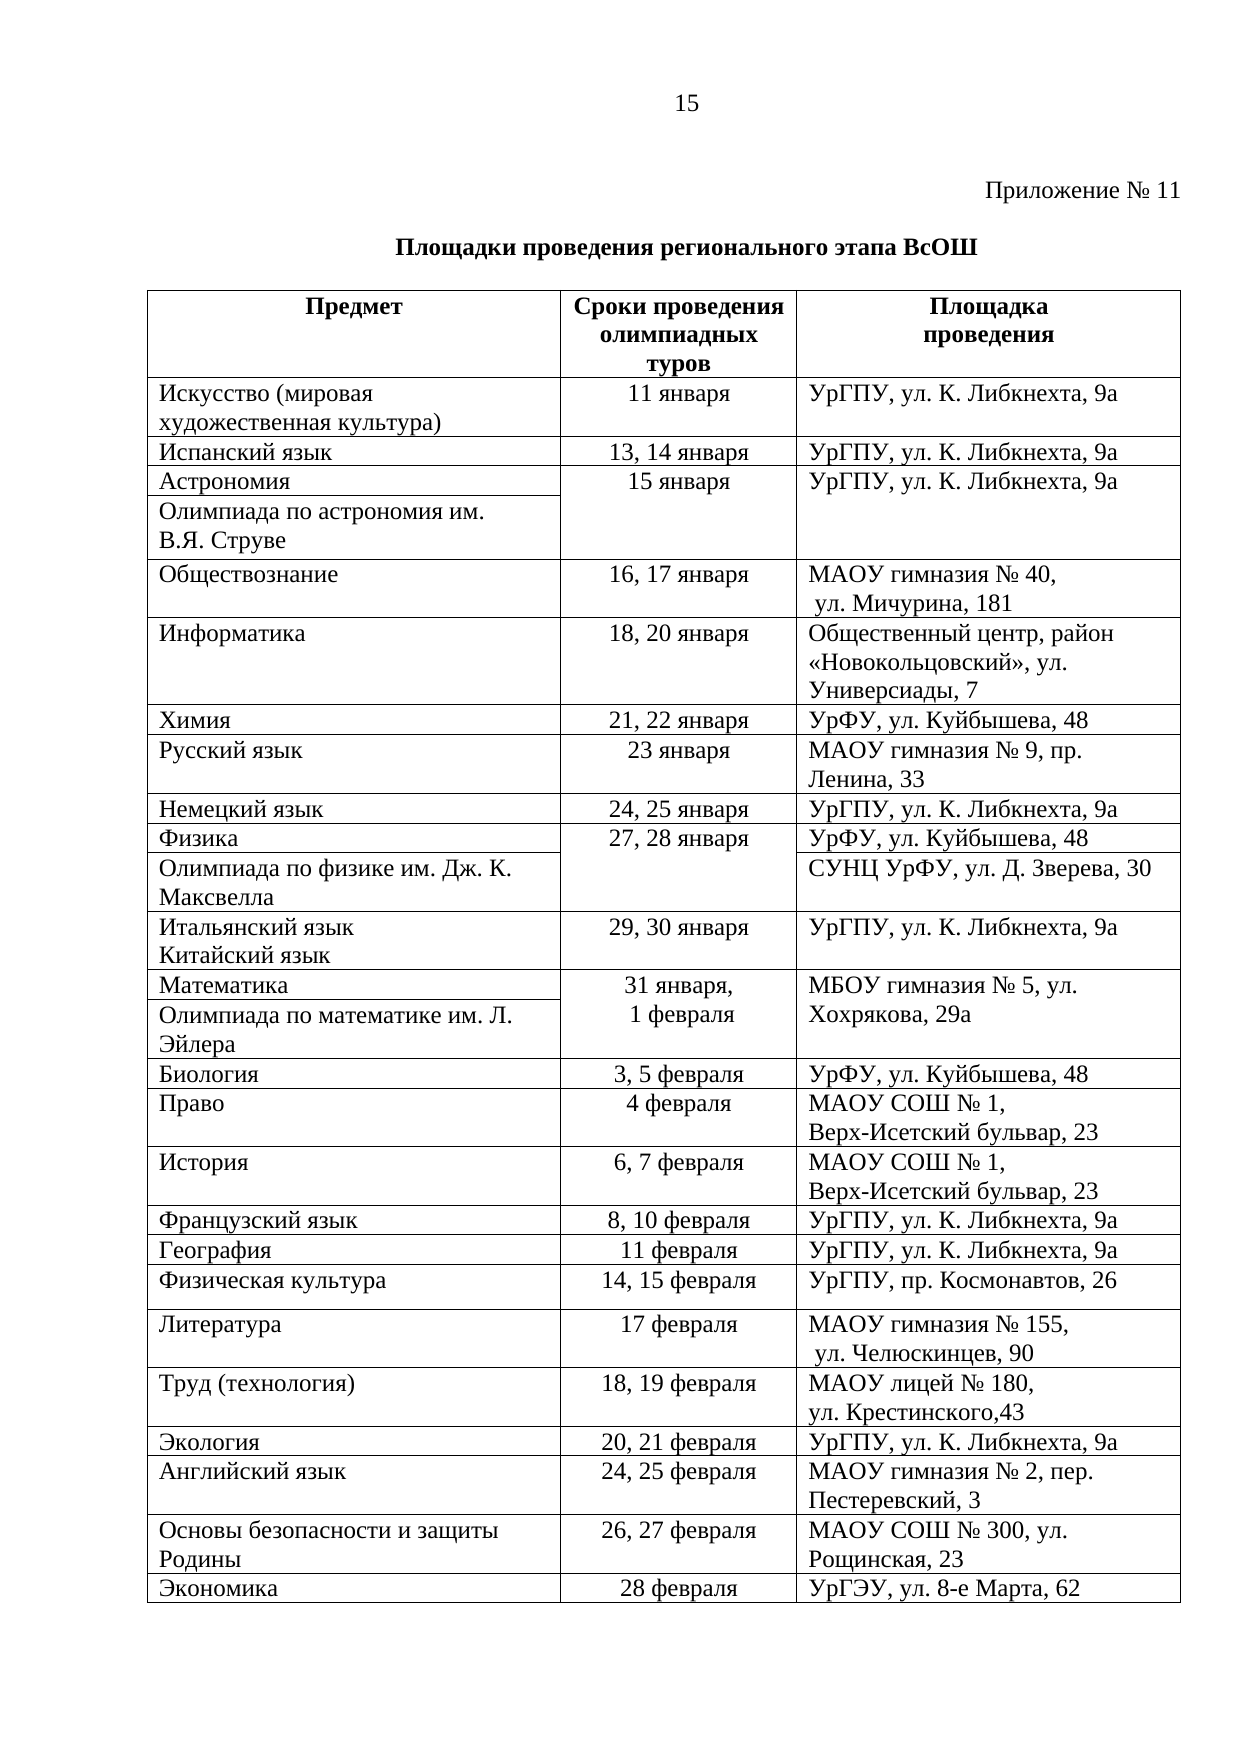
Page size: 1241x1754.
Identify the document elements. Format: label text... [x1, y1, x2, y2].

table_cell Экология [148, 1427, 560, 1455]
table_cell УрФУ, ул. Куйбышева, 48 [797, 824, 1180, 852]
table_cell 6, 7 февраля [561, 1147, 796, 1204]
table_cell 4 февраля [561, 1089, 796, 1146]
table_cell МАОУ гимназия № 155, ул. Челюскинцев, 90 [797, 1310, 1180, 1367]
table_cell Информатика [148, 618, 560, 704]
table_cell Русский язык [148, 735, 560, 793]
table_cell Астрономия [148, 466, 560, 495]
text Приложение № 11 [118, 175, 1181, 203]
text Площадки проведения регионального этапа ВсОШ [118, 232, 1181, 261]
table_cell Труд (технология) [148, 1368, 560, 1426]
table_header Предмет [148, 291, 560, 377]
table_cell 18, 20 января [561, 618, 796, 704]
table_cell Олимпиада по физике им. Дж. К. Максвелла [148, 853, 560, 911]
table_cell 20, 21 февраля [561, 1427, 796, 1455]
table_cell УрФУ, ул. Куйбышева, 48 [797, 705, 1180, 734]
table_cell УрГПУ, ул. К. Либкнехта, 9а [797, 794, 1180, 822]
table_cell 31 января, 1 февраля [561, 970, 796, 1058]
table_cell Обществознание [148, 560, 560, 617]
table_cell УрГПУ, пр. Космонавтов, 26 [797, 1265, 1180, 1308]
table_cell УрГПУ, ул. К. Либкнехта, 9а [797, 912, 1180, 969]
table_cell УрФУ, ул. Куйбышева, 48 [797, 1059, 1180, 1087]
table_cell Физическая культура [148, 1265, 560, 1308]
table_cell УрГПУ, ул. К. Либкнехта, 9а [797, 1206, 1180, 1234]
table_cell 14, 15 февраля [561, 1265, 796, 1308]
table_cell МАОУ гимназия № 9, пр. Ленина, 33 [797, 735, 1180, 793]
table_cell УрГПУ, ул. К. Либкнехта, 9а [797, 1427, 1180, 1455]
table_cell МАОУ гимназия № 40, ул. Мичурина, 181 [797, 560, 1180, 617]
table_cell 28 февраля [561, 1574, 796, 1602]
table_cell Искусство (мировая художественная культура) [148, 378, 560, 436]
table_cell Физика [148, 824, 560, 852]
table_header Сроки проведения олимпиадных туров [561, 291, 796, 377]
table_cell МАОУ лицей № 180, ул. Крестинского,43 [797, 1368, 1180, 1426]
table_cell 24, 25 января [561, 794, 796, 822]
table_cell 17 февраля [561, 1310, 796, 1367]
table_cell УрГПУ, ул. К. Либкнехта, 9а [797, 466, 1180, 558]
table_cell История [148, 1147, 560, 1204]
table_header Площадка проведения [797, 291, 1180, 377]
table_cell 21, 22 января [561, 705, 796, 734]
table_cell 11 февраля [561, 1235, 796, 1264]
table_cell 26, 27 февраля [561, 1515, 796, 1572]
table_cell СУНЦ УрФУ, ул. Д. Зверева, 30 [797, 853, 1180, 911]
table_cell Химия [148, 705, 560, 734]
table_cell МАОУ СОШ № 1, Верх-Исетский бульвар, 23 [797, 1089, 1180, 1146]
table_cell Право [148, 1089, 560, 1146]
table_cell УрГПУ, ул. К. Либкнехта, 9а [797, 437, 1180, 465]
table_cell Английский язык [148, 1456, 560, 1514]
table_cell УрГЭУ, ул. 8-е Марта, 62 [797, 1574, 1180, 1602]
table_cell 15 января [561, 466, 796, 558]
table_cell Олимпиада по математике им. Л. Эйлера [148, 1000, 560, 1058]
table_cell Французский язык [148, 1206, 560, 1234]
table_cell 23 января [561, 735, 796, 793]
table_cell Биология [148, 1059, 560, 1087]
table_cell 11 января [561, 378, 796, 436]
table_cell 16, 17 января [561, 560, 796, 617]
table_cell 13, 14 января [561, 437, 796, 465]
table_cell 29, 30 января [561, 912, 796, 969]
table_cell МАОУ СОШ № 300, ул. Рощинская, 23 [797, 1515, 1180, 1572]
table_cell Итальянский язык Китайский язык [148, 912, 560, 969]
table_cell Общественный центр, район «Новокольцовский», ул. Универсиады, 7 [797, 618, 1180, 704]
table_cell УрГПУ, ул. К. Либкнехта, 9а [797, 378, 1180, 436]
table_cell Немецкий язык [148, 794, 560, 822]
table_cell 24, 25 февраля [561, 1456, 796, 1514]
table_cell Математика [148, 970, 560, 999]
table_cell 18, 19 февраля [561, 1368, 796, 1426]
table_cell География [148, 1235, 560, 1264]
table_cell Литература [148, 1310, 560, 1367]
table_cell Испанский язык [148, 437, 560, 465]
table_cell МАОУ СОШ № 1, Верх-Исетский бульвар, 23 [797, 1147, 1180, 1204]
table_cell 8, 10 февраля [561, 1206, 796, 1234]
table_cell Основы безопасности и защиты Родины [148, 1515, 560, 1572]
table_cell Экономика [148, 1574, 560, 1602]
table_cell 27, 28 января [561, 824, 796, 911]
table_cell УрГПУ, ул. К. Либкнехта, 9а [797, 1235, 1180, 1264]
table_cell 3, 5 февраля [561, 1059, 796, 1087]
table_cell Олимпиада по астрономия им. В.Я. Струве [148, 496, 560, 558]
table_cell МБОУ гимназия № 5, ул. Хохрякова, 29а [797, 970, 1180, 1058]
table_cell МАОУ гимназия № 2, пер. Пестеревский, 3 [797, 1456, 1180, 1514]
